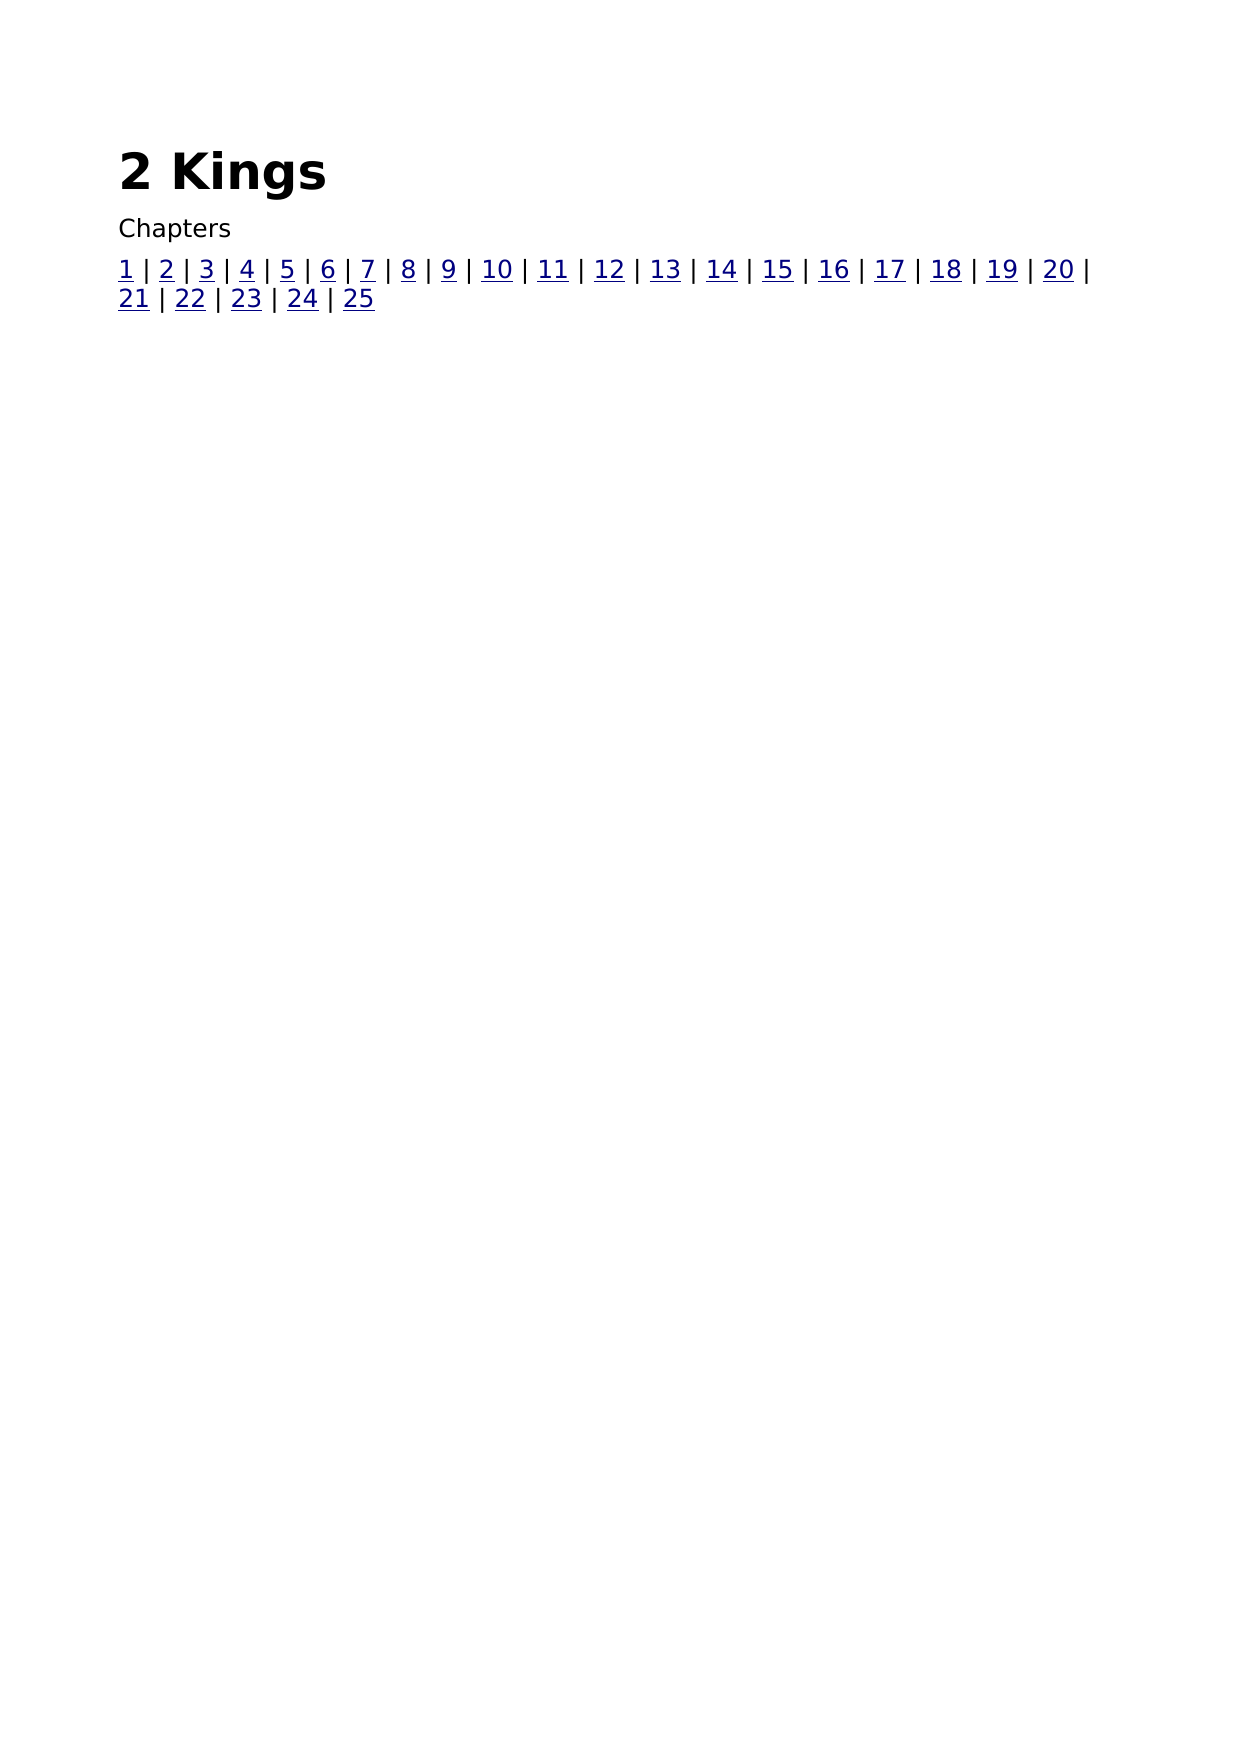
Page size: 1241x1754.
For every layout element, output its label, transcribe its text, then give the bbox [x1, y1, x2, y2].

text 1 | 2 | 3 | 4 | 5 | 6 | 7 | 8 | 9 | 10 | 11 | 12 | 13 | 14 | 15 | 16 | 17 | 18 | 19 | 20 | 21 | 22 | 23 | 24 | 25 [118, 256, 1122, 314]
text Chapters [118, 214, 1122, 243]
subtitle 2 Kings [118, 143, 1122, 201]
